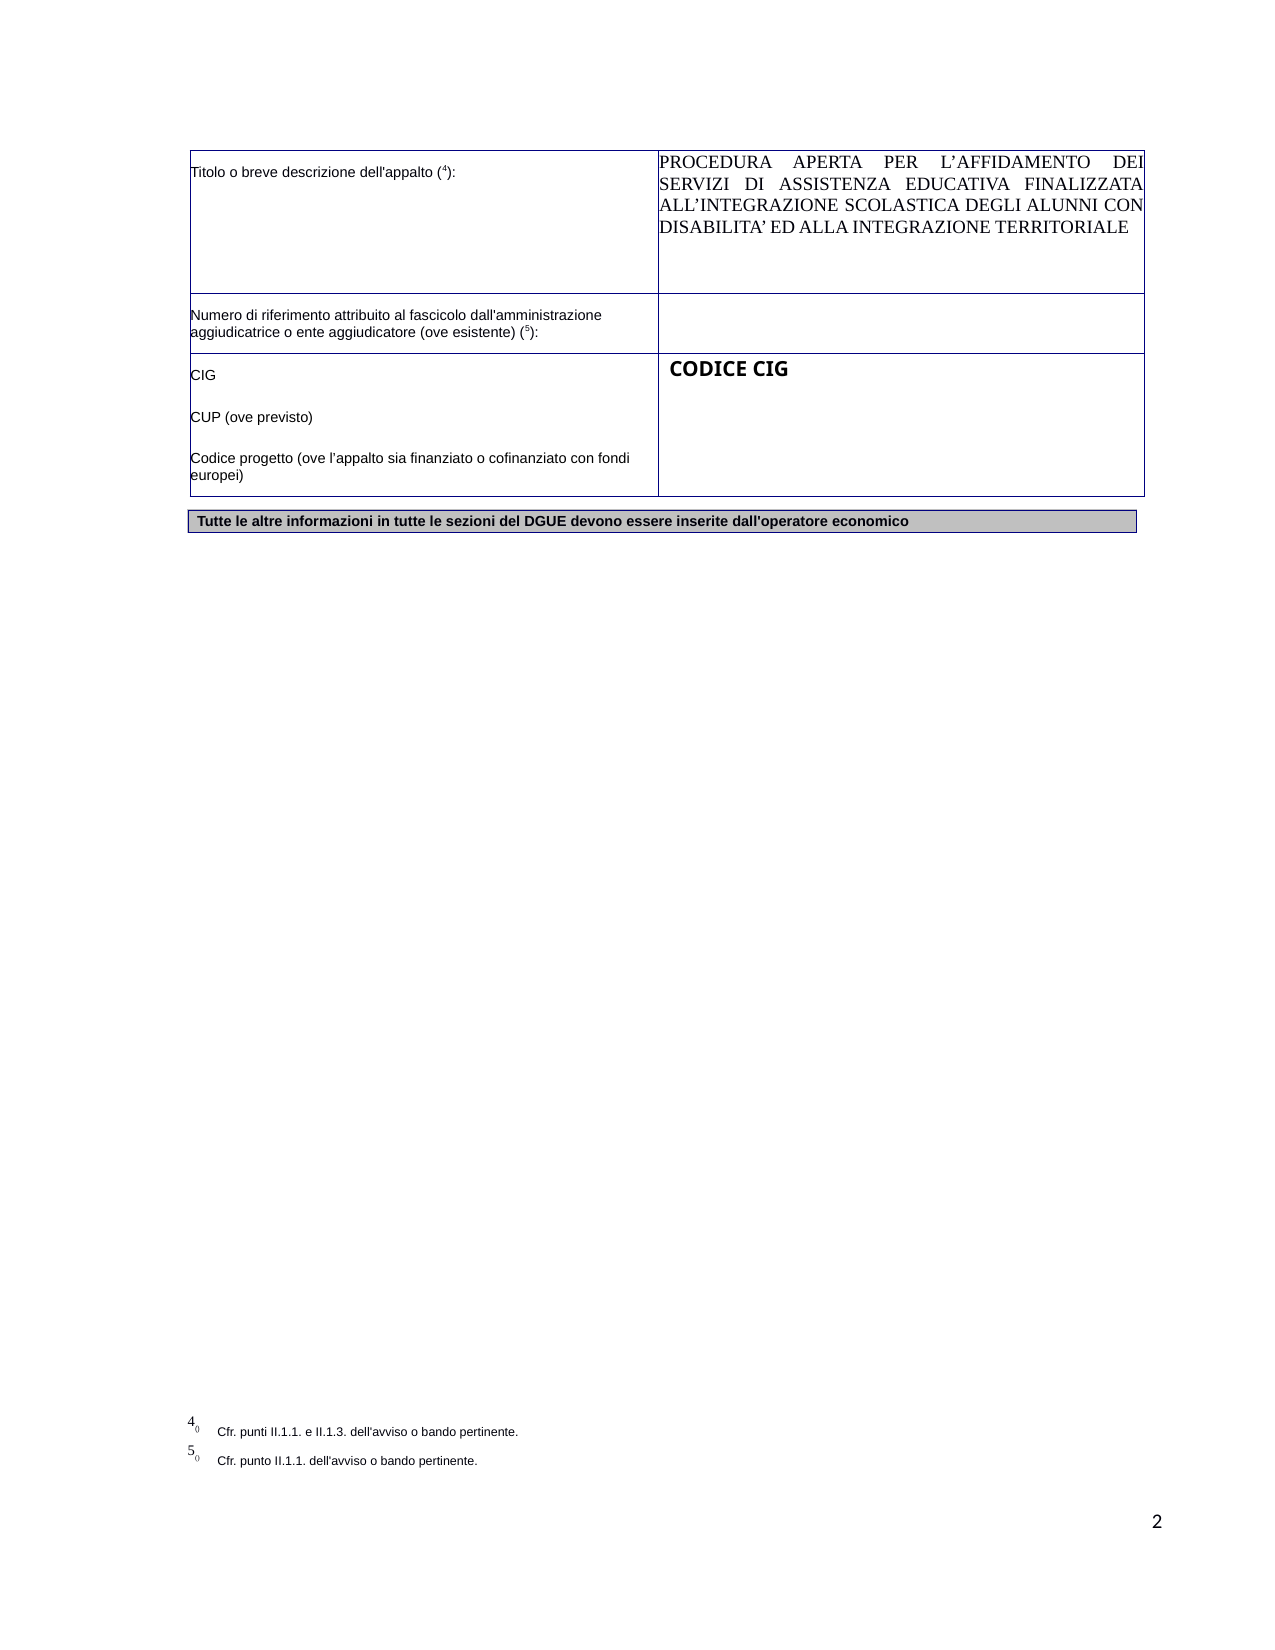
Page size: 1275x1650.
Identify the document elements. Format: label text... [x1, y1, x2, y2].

table_cell Titolo o breve descrizione dell'appalto (): [191, 151, 658, 293]
table_cell PROCEDURA APERTA PER L’AFFIDAMENTO DEI SERVIZI DI ASSISTENZA EDUCATIVA FINALIZZATA ALL’INTEGRAZIONE SCOLASTICA DEGLI ALUNNI CON DISABILITA’ ED ALLA INTEGRAZIONE TERRITORIALE [659, 151, 1144, 293]
table_cell Numero di riferimento attribuito al fascicolo dall'amministrazione aggiudicatrice o ente aggiudicatore (ove esistente) (): [191, 294, 658, 353]
table_cell CODICE CIG [659, 354, 1144, 496]
table_cell CIG CUP (ove previsto) Codice progetto (ove l’appalto sia finanziato o cofinanziato con fondi europei) [191, 354, 658, 496]
text Tutte le altre informazioni in tutte le sezioni del DGUE devono essere inserite dall'operatore economico [189, 511, 1136, 532]
table_cell [659, 294, 1144, 353]
